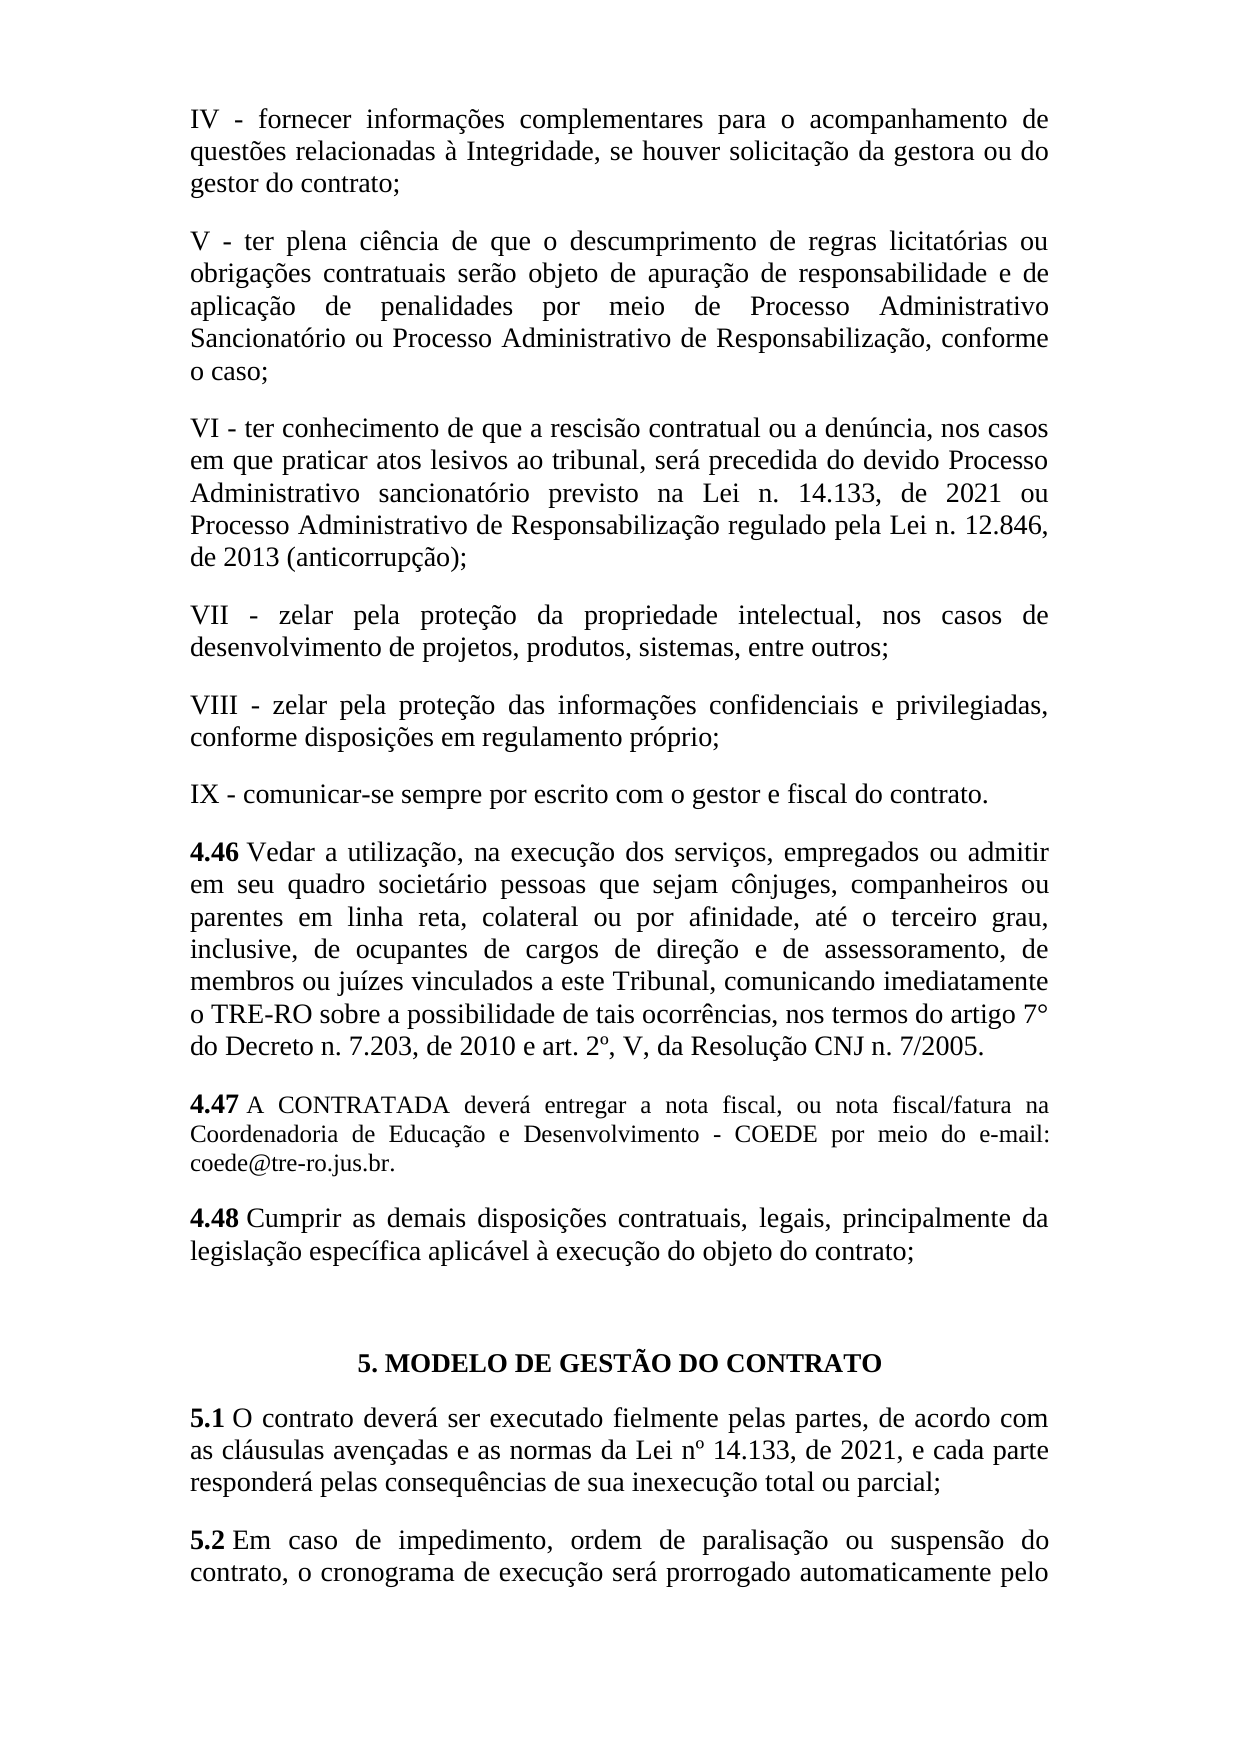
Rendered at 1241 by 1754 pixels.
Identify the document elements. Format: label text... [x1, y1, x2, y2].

text 4.46 Vedar a utilização, na execução dos serviços, empregados ou admitir em seu quadro societário pessoas que sejam cônjuges, companheiros ou parentes em linha reta, colateral ou por afinidade, até o terceiro grau, inclusive, de ocupantes de cargos de direção e de assessoramento, de membros ou juízes vinculados a este Tribunal, comunicando imediatamente o TRE-RO sobre a possibilidade de tais ocorrências, nos termos do artigo 7° do Decreto n. 7.203, de 2010 e art. 2º, V, da Resolução CNJ n. 7/2005. [190, 835, 1051, 1062]
text VIII - zelar pela proteção das informações confidenciais e privilegiadas, conforme disposições em regulamento próprio; [190, 688, 1051, 752]
text 4.47 A CONTRATADA deverá entregar a nota fiscal, ou nota fiscal/fatura na Coordenadoria de Educação e Desenvolvimento - COEDE por meio do e-mail: coede@tre-ro.jus.br. [190, 1087, 1051, 1177]
text VI - ter conhecimento de que a rescisão contratual ou a denúncia, nos casos em que praticar atos lesivos ao tribunal, será precedida do devido Processo Administrativo sancionatório previsto na Lei n. 14.133, de 2021 ou Processo Administrativo de Responsabilização regulado pela Lei n. 12.846, de 2013 (anticorrupção); [190, 411, 1051, 573]
text V - ter plena ciência de que o descumprimento de regras licitatórias ou obrigações contratuais serão objeto de apuração de responsabilidade e de aplicação de penalidades por meio de Processo Administrativo Sancionatório ou Processo Administrativo de Responsabilização, conforme o caso; [190, 224, 1051, 386]
text 5. MODELO DE GESTÃO DO CONTRATO [177, 1347, 1063, 1378]
text 4.48 Cumprir as demais disposições contratuais, legais, principalmente da legislação específica aplicável à execução do objeto do contrato; [190, 1202, 1051, 1266]
text 5.1 O contrato deverá ser executado fielmente pelas partes, de acordo com as cláusulas avençadas e as normas da Lei nº 14.133, de 2021, e cada parte responderá pelas consequências de sua inexecução total ou parcial; [190, 1401, 1051, 1498]
text VII - zelar pela proteção da propriedade intelectual, nos casos de desenvolvimento de projetos, produtos, sistemas, entre outros; [190, 598, 1051, 663]
text IX - comunicar-se sempre por escrito com o gestor e fiscal do contrato. [190, 777, 1051, 810]
text IV - fornecer informações complementares para o acompanhamento de questões relacionadas à Integridade, se houver solicitação da gestora ou do gestor do contrato; [190, 102, 1051, 199]
text 5.2 Em caso de impedimento, ordem de paralisação ou suspensão do contrato, o cronograma de execução será prorrogado automaticamente pelo [190, 1523, 1051, 1588]
